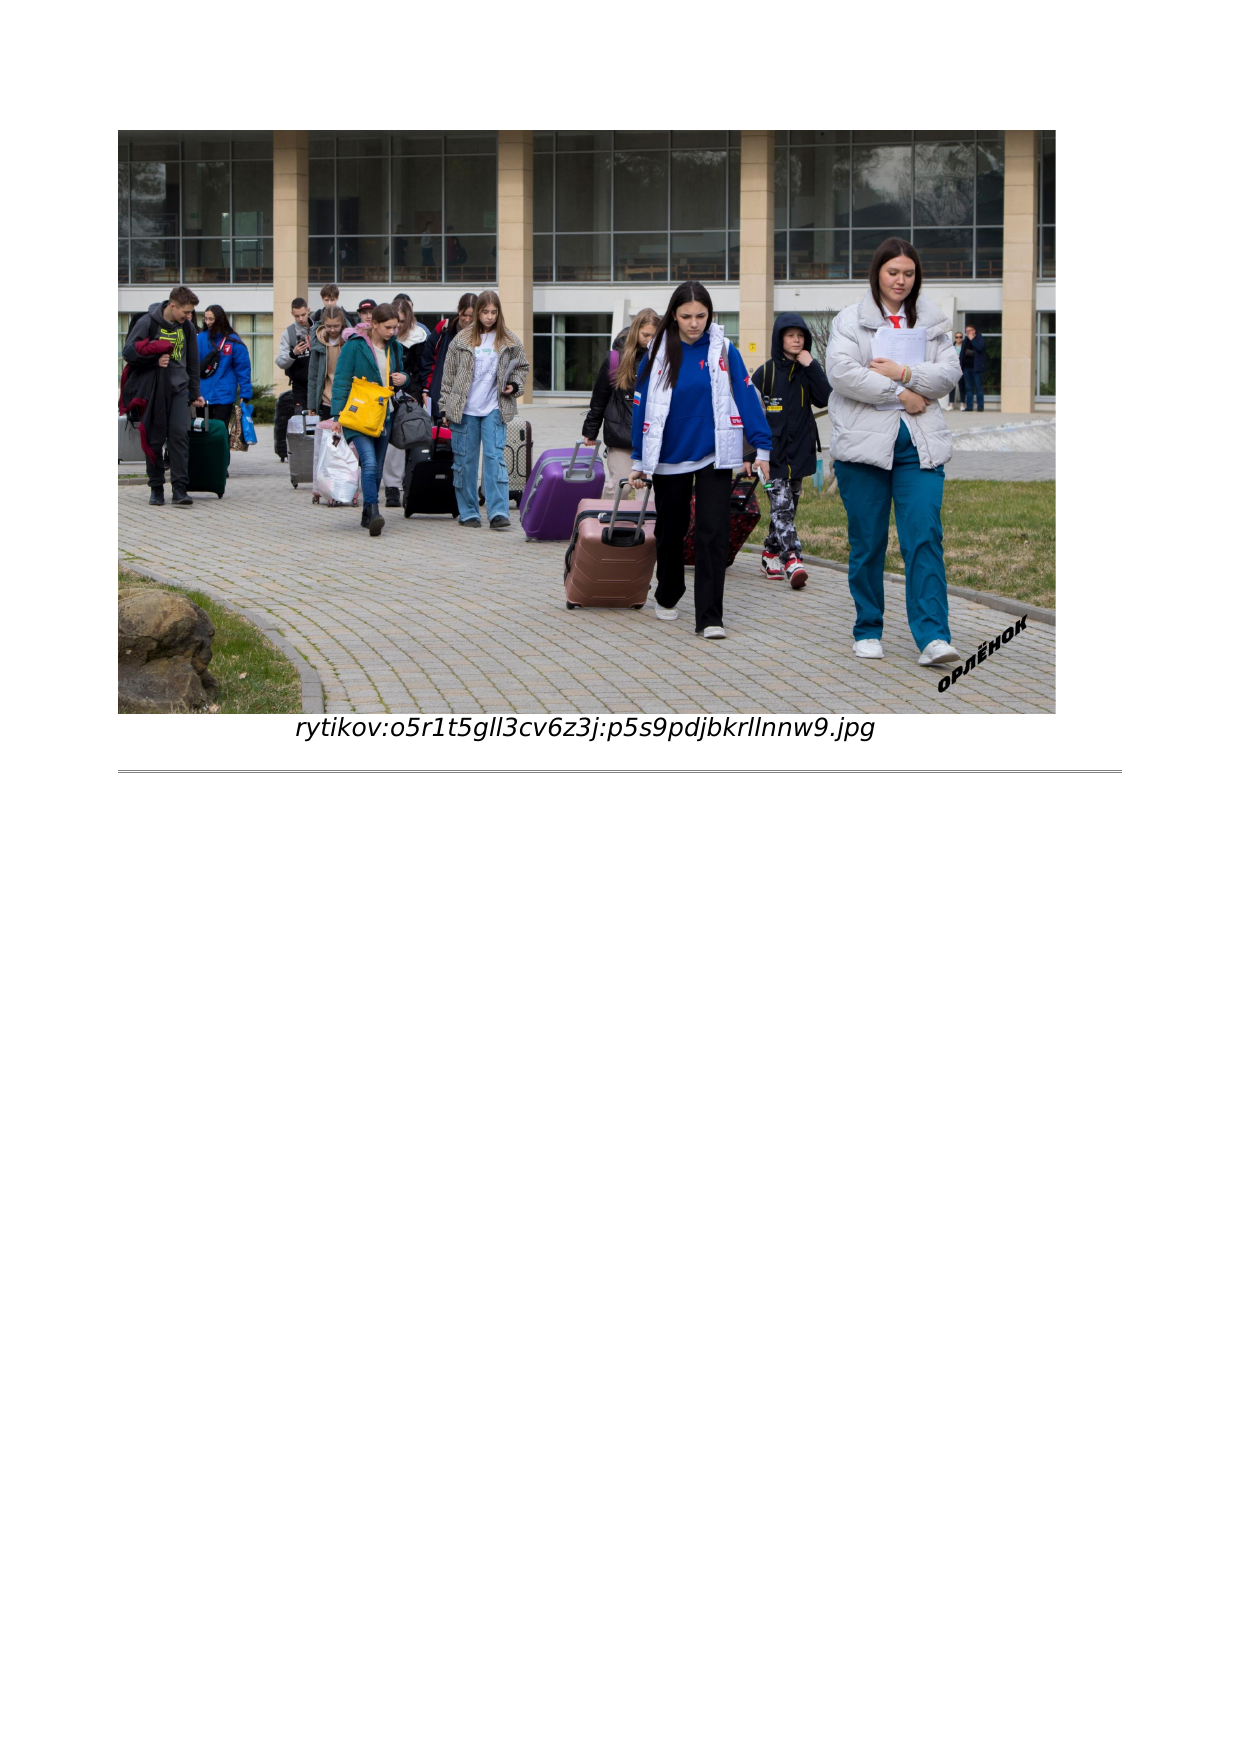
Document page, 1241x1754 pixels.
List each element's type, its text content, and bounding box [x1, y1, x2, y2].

picture [118, 130, 1056, 714]
text rytikov:o5r1t5gll3cv6z3j:p5s9pdjbkrllnnw9.jpg [118, 714, 1056, 743]
